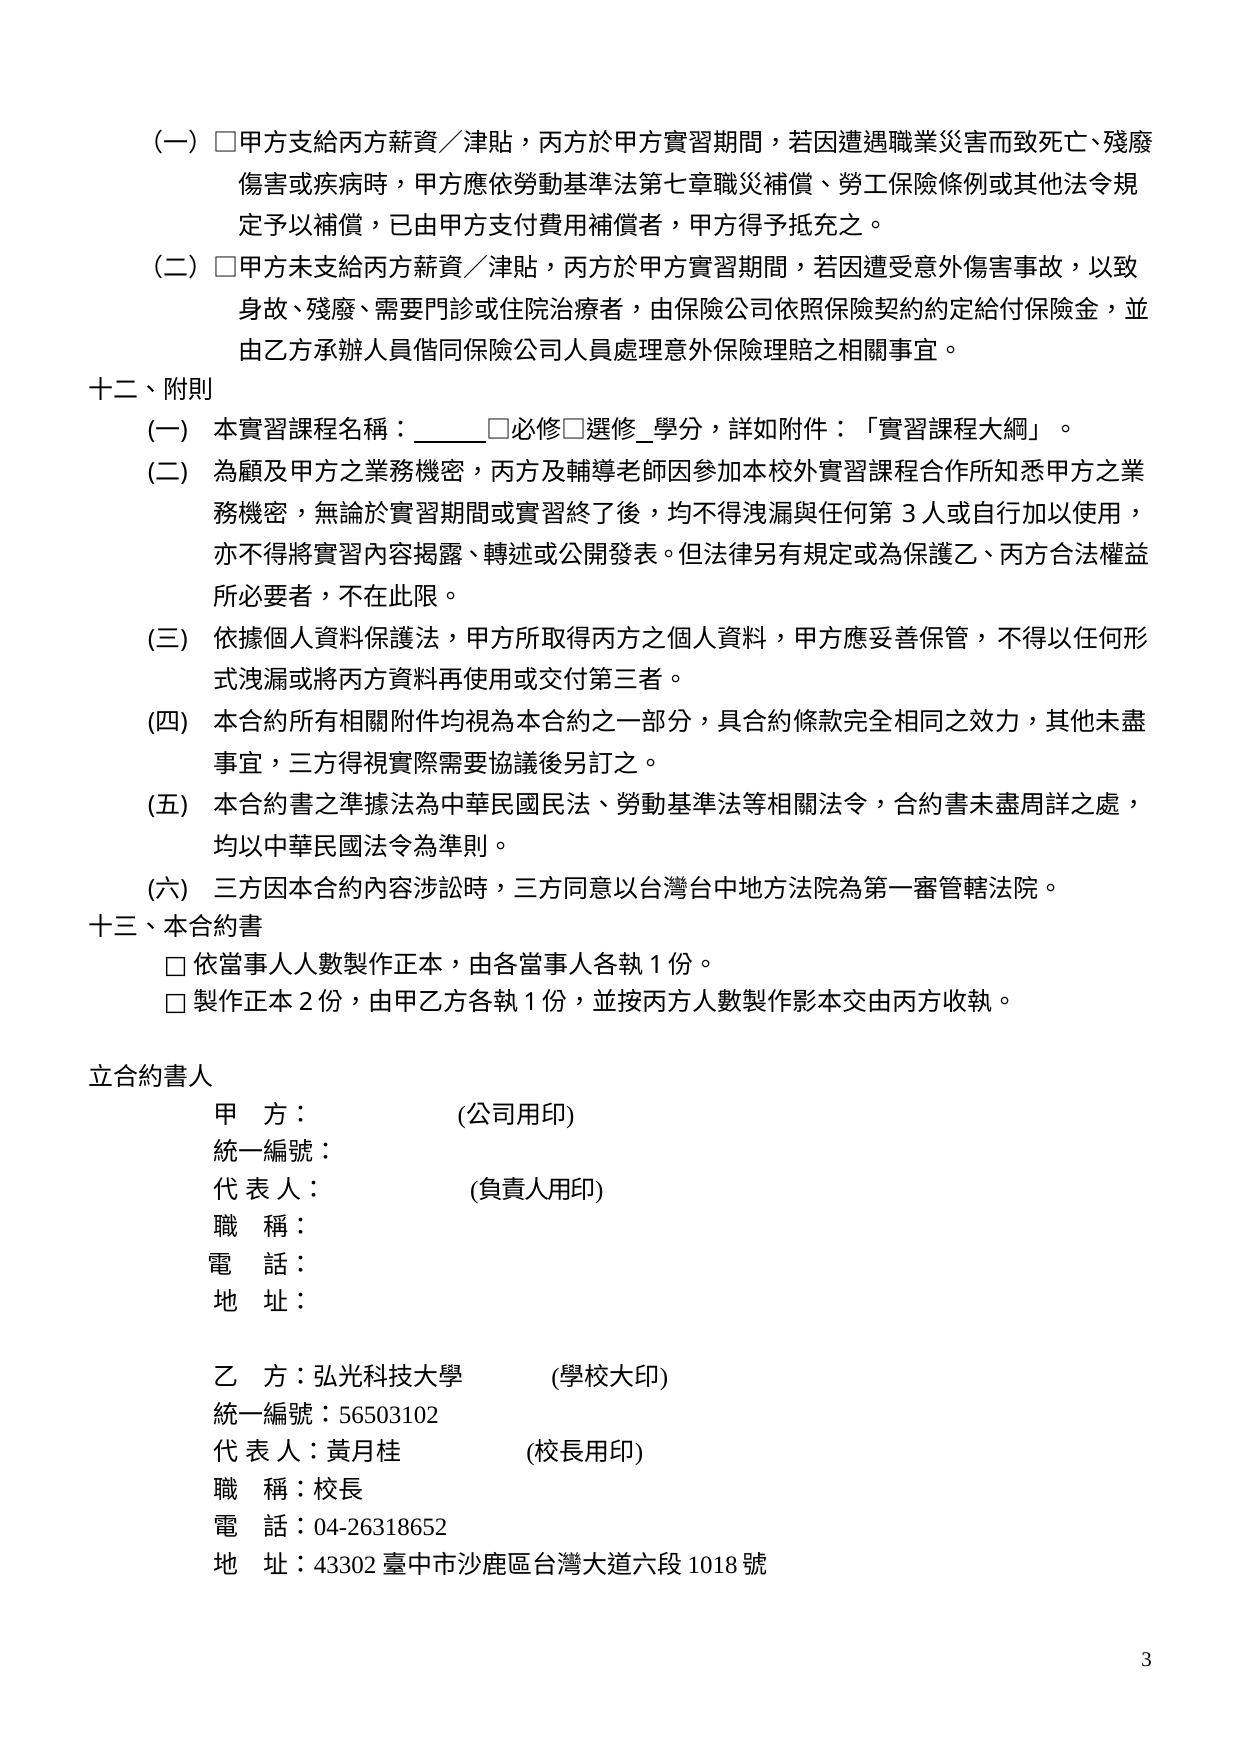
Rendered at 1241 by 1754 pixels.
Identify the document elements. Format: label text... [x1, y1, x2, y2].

text 乙 方：弘光科技大學 (學校大印) [89, 1356, 1152, 1393]
text 甲 方： (公司用印) [89, 1093, 1152, 1131]
text 職 稱：校長 [89, 1468, 1152, 1506]
text 地 址： [89, 1281, 1152, 1318]
text □ 製作正本2份，由甲乙方各執1份，並按丙方人數製作影本交由丙方收執。 [89, 981, 1152, 1018]
text 電 話： [89, 1243, 1152, 1281]
text 代 表 人： (負責人用印) [89, 1168, 1152, 1206]
text 統一編號：56503102 [89, 1393, 1152, 1431]
list 本合約所有相關附件均視為本合約之一部分，具合約條款完全相同之效力，其他未盡事宜，三方得視實際需要協議後另訂之。 [148, 697, 1149, 781]
text 十三、本合約書 [89, 906, 1152, 943]
list 為顧及甲方之業務機密，丙方及輔導老師因參加本校外實習課程合作所知悉甲方之業務機密，無論於實習期間或實習終了後，均不得洩漏與任何第3人或自行加以使用，亦不得將實習內容揭露、轉述或公開發表。但法律另有規定或為保護乙、丙方合法權益所必要者，不在此限。 [148, 447, 1149, 614]
text 十二、附則 [89, 368, 1152, 406]
list 依據個人資料保護法，甲方所取得丙方之個人資料，甲方應妥善保管，不得以任何形式洩漏或將丙方資料再使用或交付第三者。 [148, 614, 1149, 697]
text 代 表 人：黃月桂 (校長用印) [89, 1431, 1152, 1468]
list 本合約書之準據法為中華民國民法、勞動基準法等相關法令，合約書未盡周詳之處，均以中華民國法令為準則。 [148, 781, 1149, 864]
text （二）□甲方未支給丙方薪資／津貼，丙方於甲方實習期間，若因遭受意外傷害事故，以致身故、殘廢、需要門診或住院治療者，由保險公司依照保險契約約定給付保險金，並由乙方承辦人員偕同保險公司人員處理意外保險理賠之相關事宜。 [139, 243, 1149, 368]
text 統一編號： [89, 1131, 1152, 1168]
text 地 址：43302 臺中市沙鹿區台灣大道六段1018號 [89, 1543, 1152, 1581]
list 本實習課程名稱： □必修□選修 學分，詳如附件：「實習課程大綱」。 [148, 406, 1149, 447]
text 電 話：04-26318652 [89, 1506, 1152, 1543]
text □ 依當事人人數製作正本，由各當事人各執1份。 [89, 943, 1152, 981]
text 職 稱： [89, 1206, 1152, 1243]
text 立合約書人 [89, 1056, 1152, 1093]
text （一）□甲方支給丙方薪資／津貼，丙方於甲方實習期間，若因遭遇職業災害而致死亡、殘廢、傷害或疾病時，甲方應依勞動基準法第七章職災補償、勞工保險條例或其他法令規定予以補償，已由甲方支付費用補償者，甲方得予抵充之。 [139, 118, 1149, 243]
list 三方因本合約內容涉訟時，三方同意以台灣台中地方法院為第一審管轄法院。 [148, 864, 1149, 906]
